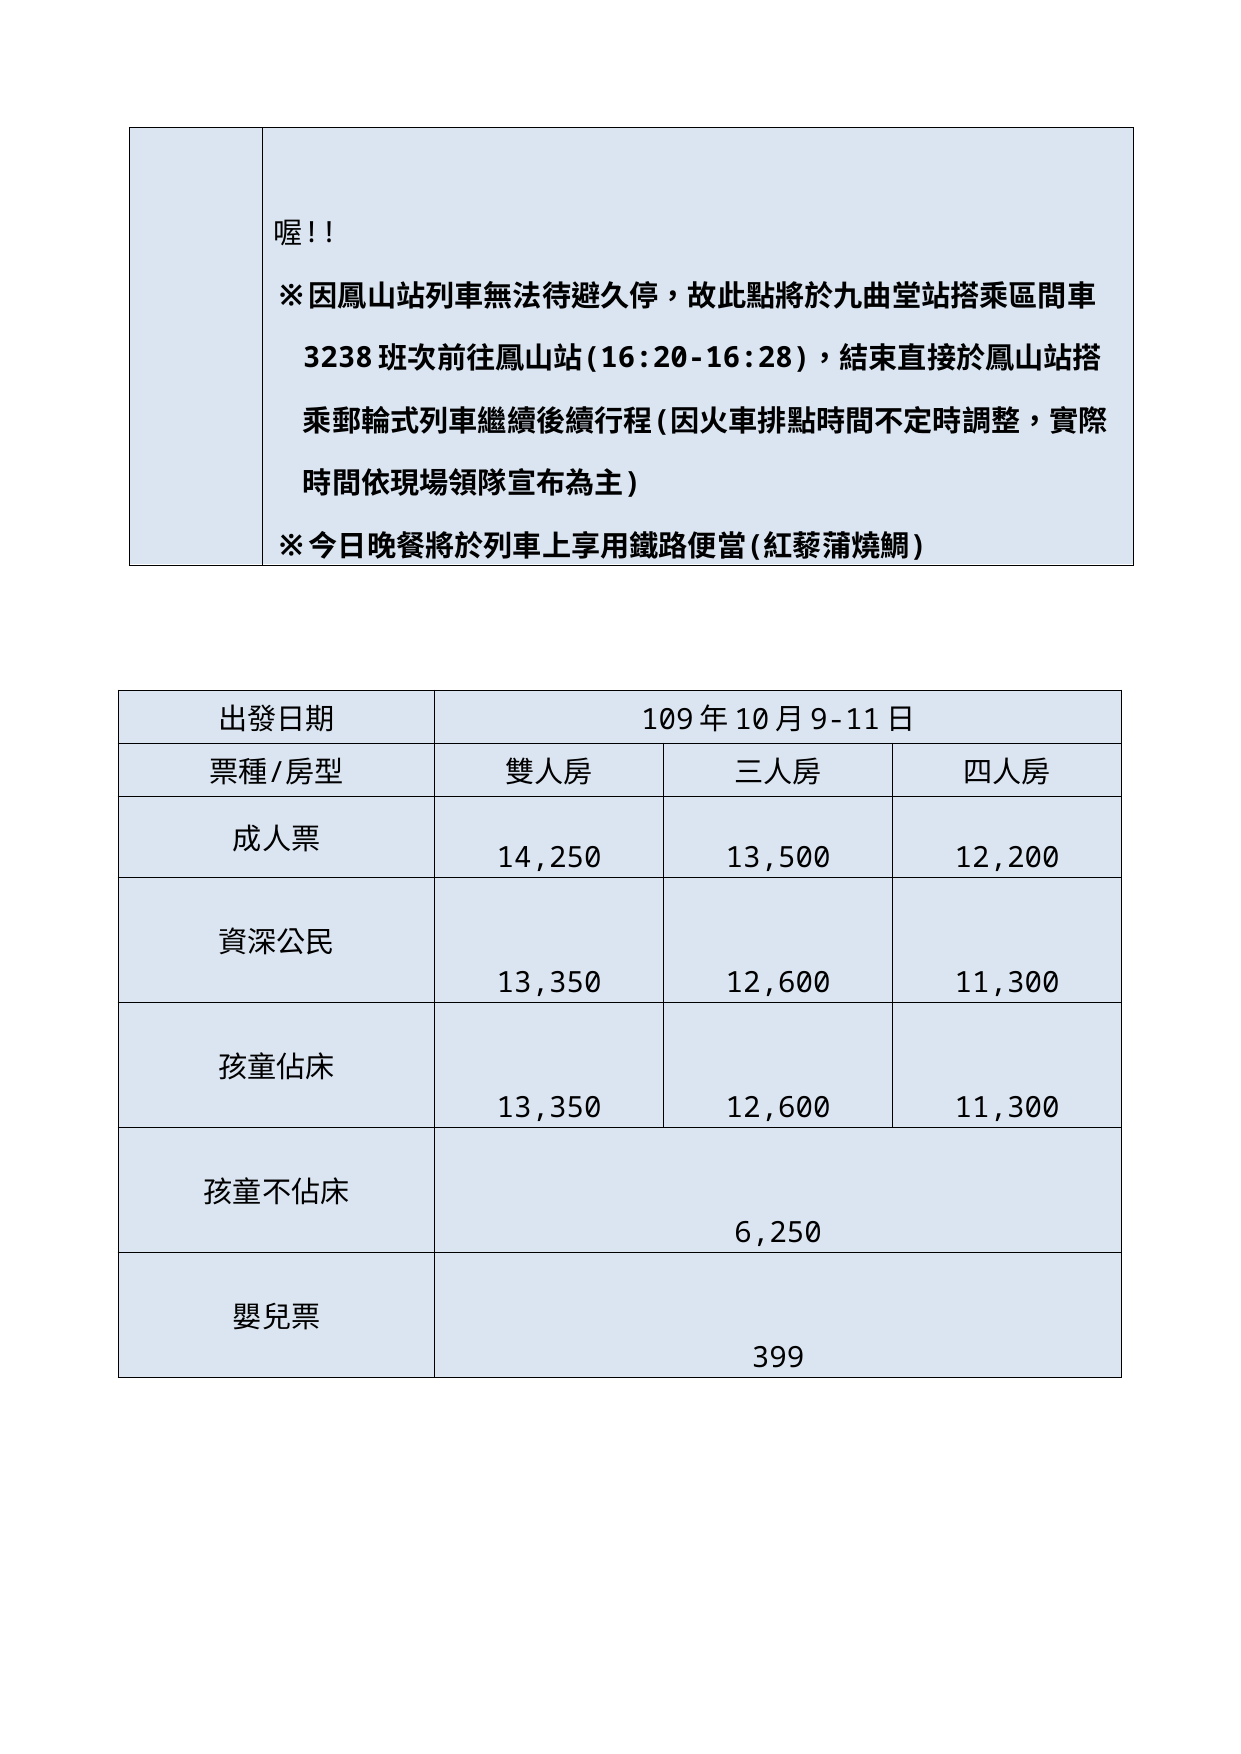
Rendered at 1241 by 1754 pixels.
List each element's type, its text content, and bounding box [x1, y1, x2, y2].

table_cell 四人房 [893, 744, 1121, 796]
table_cell 成人票 [119, 797, 434, 877]
table_header 109年10月9-11日 [435, 691, 1121, 743]
table_cell 三人房 [664, 744, 892, 796]
table_cell 12,600 [664, 1003, 892, 1127]
table_cell 13,350 [435, 878, 663, 1002]
table_cell 孩童不佔床 [119, 1128, 434, 1252]
table_cell 雙人房 [435, 744, 663, 796]
table_header 出發日期 [119, 691, 434, 743]
table_cell 14,250 [435, 797, 663, 877]
table_cell 喔!! ※因鳳山站列車無法待避久停，故此點將於九曲堂站搭乘區間車3238班次前往鳳山站(16:20-16:28)，結束直接於鳳山站搭乘郵輪式列車繼續後續行程(因火車排點時間不定時調整，實際時間依現場領隊宣布為主) ※今日晚餐將於列車上享用鐵路便當(紅藜蒲燒鯛) [263, 128, 1133, 564]
table_cell 6,250 [435, 1128, 1121, 1252]
table_cell 資深公民 [119, 878, 434, 1002]
table_cell 孩童佔床 [119, 1003, 434, 1127]
table_cell 13,350 [435, 1003, 663, 1127]
table_cell 票種/房型 [119, 744, 434, 796]
table_cell 12,600 [664, 878, 892, 1002]
table_cell [130, 128, 262, 564]
table_cell 嬰兒票 [119, 1253, 434, 1377]
table_cell 13,500 [664, 797, 892, 877]
table_cell 399 [435, 1253, 1121, 1377]
table_cell 11,300 [893, 1003, 1121, 1127]
table_cell 12,200 [893, 797, 1121, 877]
table_cell 11,300 [893, 878, 1121, 1002]
